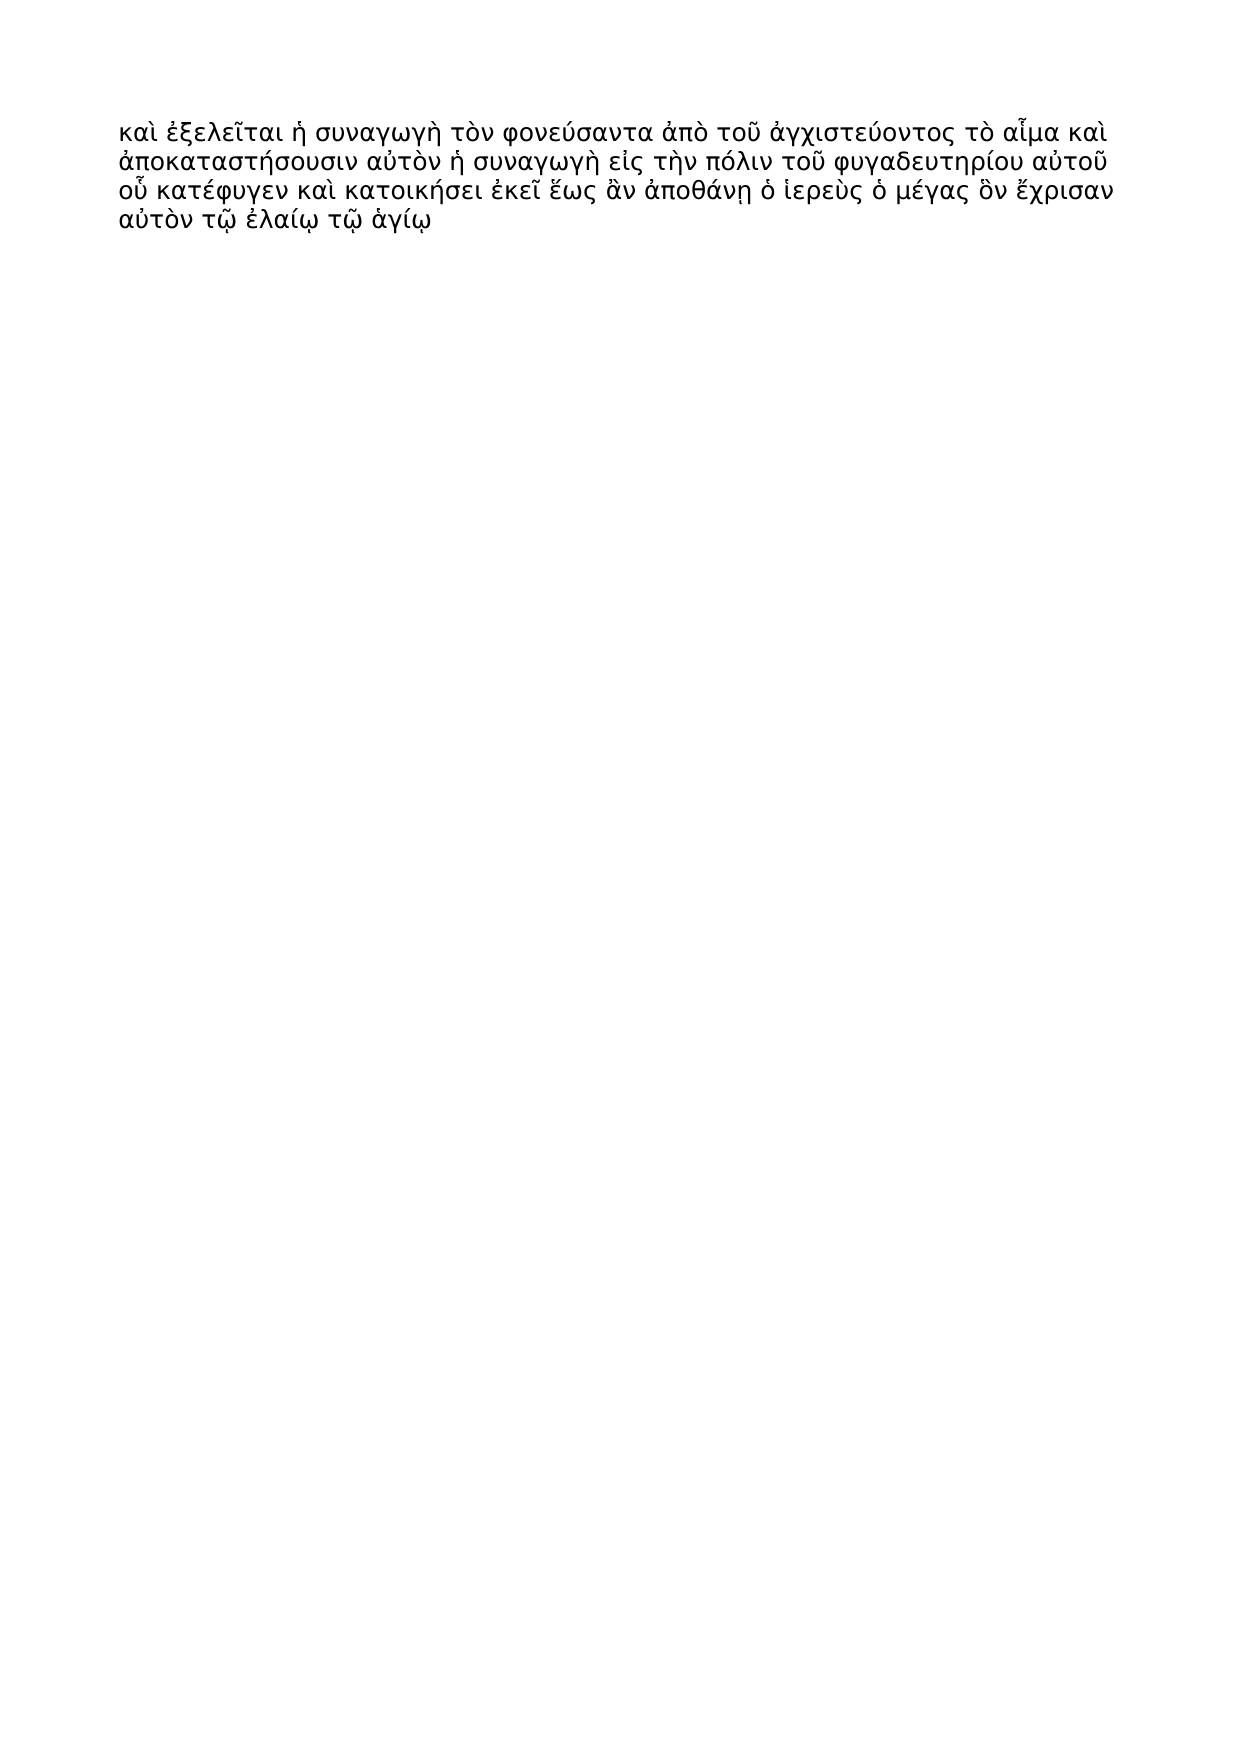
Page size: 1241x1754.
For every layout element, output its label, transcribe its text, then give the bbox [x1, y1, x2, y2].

text καὶ ἐξελεῖται ἡ συναγωγὴ τὸν φονεύσαντα ἀπὸ τοῦ ἀγχιστεύοντος τὸ αἷμα καὶ ἀποκαταστήσουσιν αὐτὸν ἡ συναγωγὴ εἰς τὴν πόλιν τοῦ φυγαδευτηρίου αὐτοῦ οὗ κατέφυγεν καὶ κατοικήσει ἐκεῖ ἕως ἂν ἀποθάνῃ ὁ ἱερεὺς ὁ μέγας ὃν ἔχρισαν αὐτὸν τῷ ἐλαίῳ τῷ ἁγίῳ [118, 118, 1122, 235]
